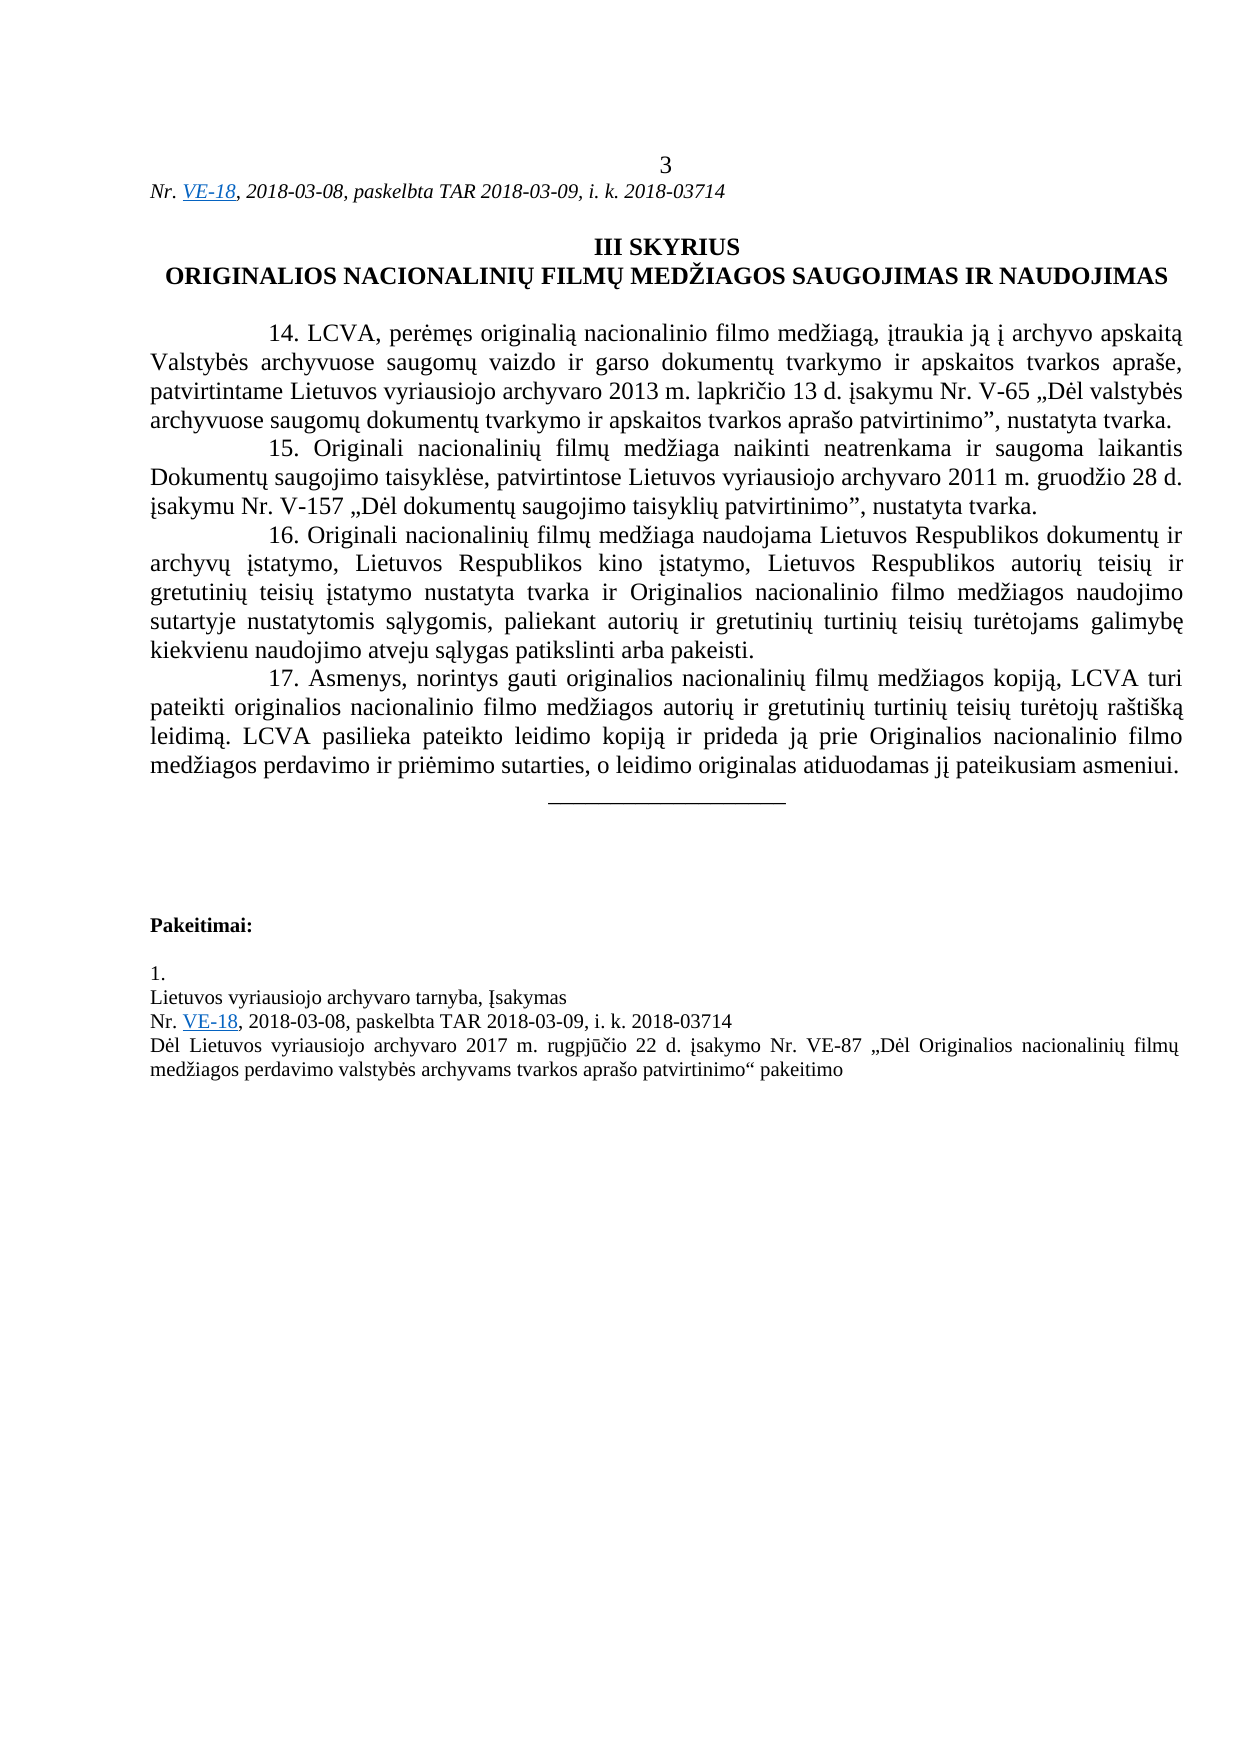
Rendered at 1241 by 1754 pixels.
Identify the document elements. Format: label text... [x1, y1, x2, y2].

text 14. LCVA, perėmęs originalią nacionalinio filmo medžiagą, įtraukia ją į archyvo apskaitą Valstybės archyvuose saugomų vaizdo ir garso dokumentų tvarkymo ir apskaitos tvarkos apraše, patvirtintame Lietuvos vyriausiojo archyvaro 2013 m. lapkričio 13 d. įsakymu Nr. V-65 „Dėl valstybės archyvuose saugomų dokumentų tvarkymo ir apskaitos tvarkos aprašo patvirtinimo”, nustatyta tvarka. [150, 318, 1184, 433]
text ORIGINALIOS NACIONALINIŲ FILMŲ MEDŽIAGOS SAUGOJIMAS IR NAUDOJIMAS [150, 261, 1184, 290]
text Nr. VE-18, 2018-03-08, paskelbta TAR 2018-03-09, i. k. 2018-03714 [150, 179, 1181, 203]
text 1. [150, 961, 1181, 985]
text 16. Originali nacionalinių filmų medžiaga naudojama Lietuvos Respublikos dokumentų ir archyvų įstatymo, Lietuvos Respublikos kino įstatymo, Lietuvos Respublikos autorių teisių ir gretutinių teisių įstatymo nustatyta tvarka ir Originalios nacionalinio filmo medžiagos naudojimo sutartyje nustatytomis sąlygomis, paliekant autorių ir gretutinių turtinių teisių turėtojams galimybę kiekvienu naudojimo atveju sąlygas patikslinti arba pakeisti. [150, 520, 1184, 663]
text Pakeitimai: [150, 913, 1181, 937]
text Dėl Lietuvos vyriausiojo archyvaro 2017 m. rugpjūčio 22 d. įsakymo Nr. VE-87 „Dėl Originalios nacionalinių filmų medžiagos perdavimo valstybės archyvams tvarkos aprašo patvirtinimo“ pakeitimo [150, 1033, 1181, 1081]
text Lietuvos vyriausiojo archyvaro tarnyba, Įsakymas [150, 985, 1181, 1009]
text III SKYRIUS [150, 232, 1184, 261]
text Nr. VE-18, 2018-03-08, paskelbta TAR 2018-03-09, i. k. 2018-03714 [150, 1009, 1181, 1033]
text 15. Originali nacionalinių filmų medžiaga naikinti neatrenkama ir saugoma laikantis Dokumentų saugojimo taisyklėse, patvirtintose Lietuvos vyriausiojo archyvaro 2011 m. gruodžio 28 d. įsakymu Nr. V-157 „Dėl dokumentų saugojimo taisyklių patvirtinimo”, nustatyta tvarka. [150, 433, 1184, 520]
text 17. Asmenys, norintys gauti originalios nacionalinių filmų medžiagos kopiją, LCVA turi pateikti originalios nacionalinio filmo medžiagos autorių ir gretutinių turtinių teisių turėtojų raštišką leidimą. LCVA pasilieka pateikto leidimo kopiją ir prideda ją prie Originalios nacionalinio filmo medžiagos perdavimo ir priėmimo sutarties, o leidimo originalas atiduodamas jį pateikusiam asmeniui. [150, 663, 1184, 778]
text ___________________ [150, 778, 1184, 807]
